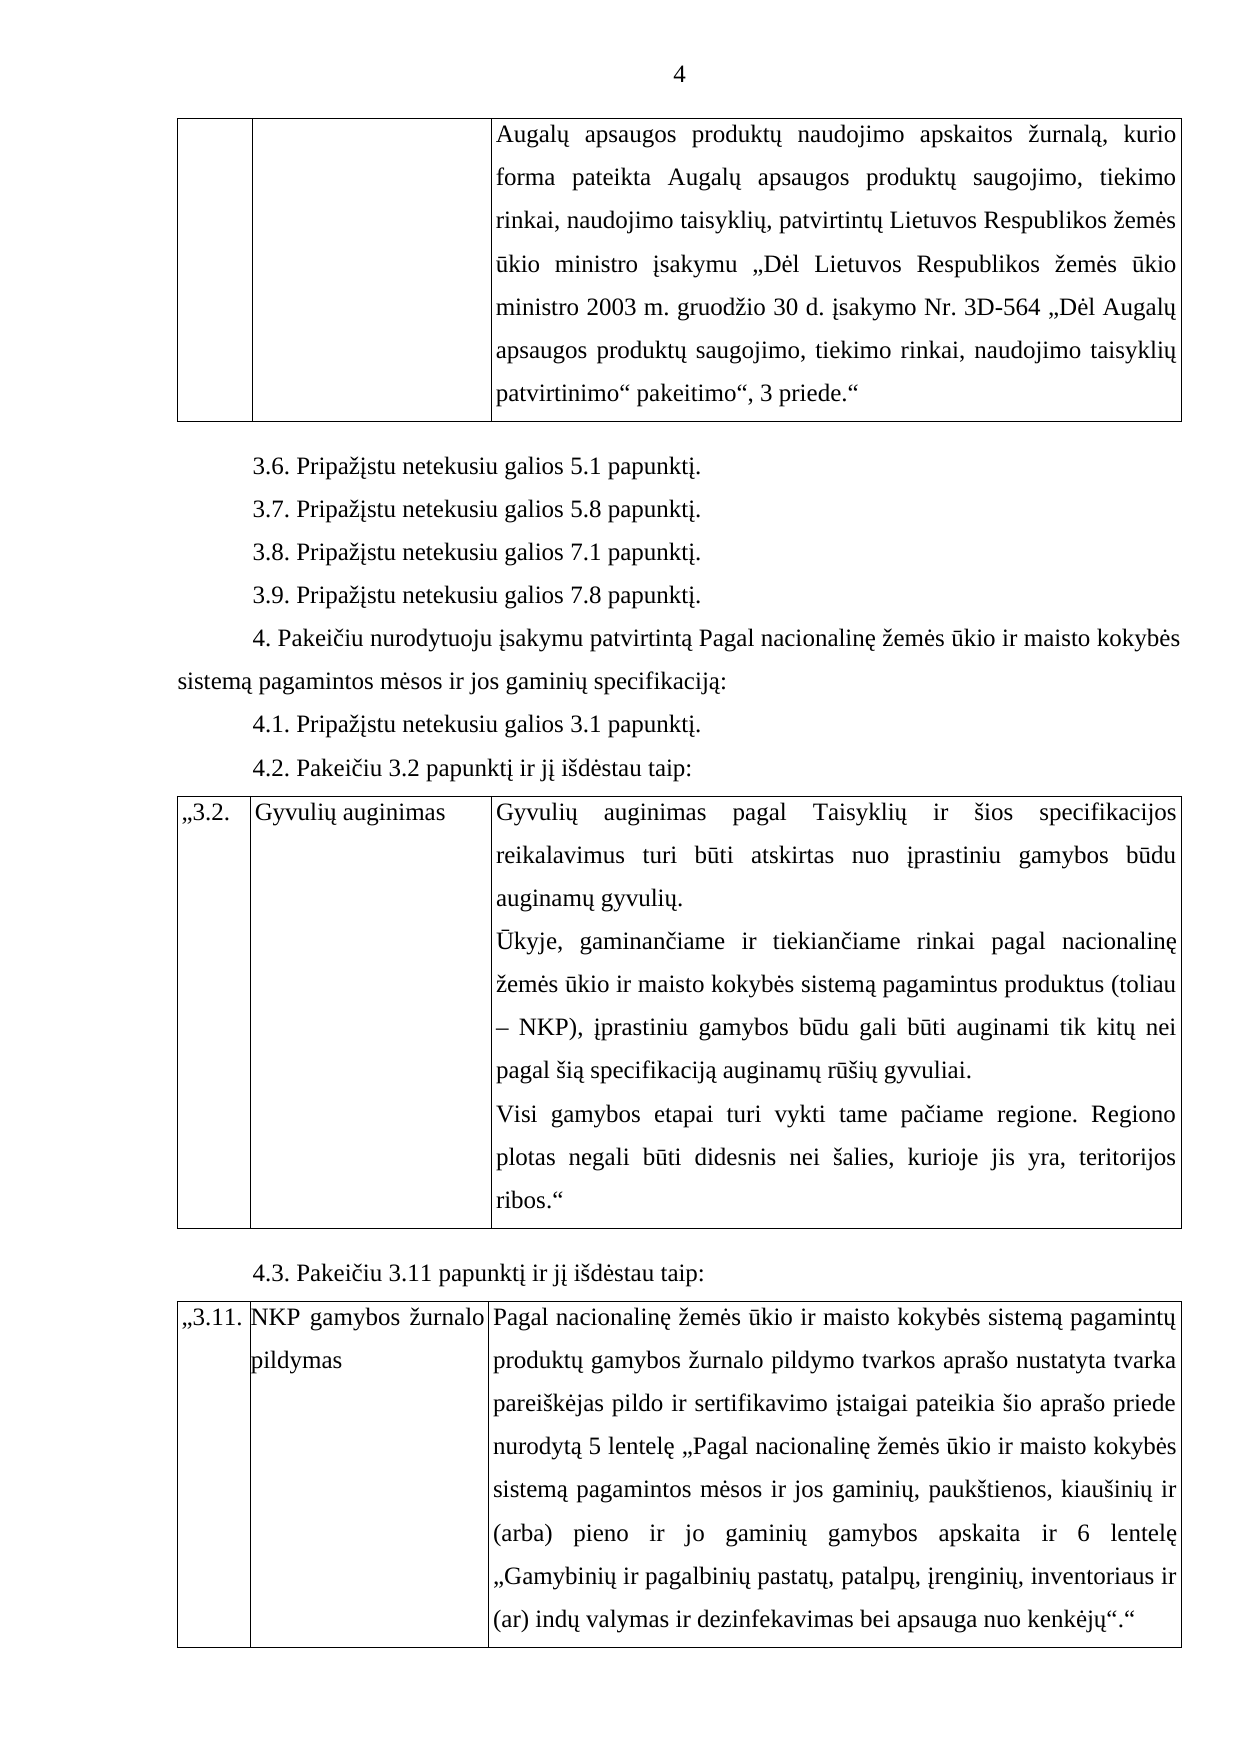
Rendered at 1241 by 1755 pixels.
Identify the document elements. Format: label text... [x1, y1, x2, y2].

text 4.2. Pakeičiu 3.2 papunktį ir jį išdėstau taip: [177, 753, 1181, 781]
table_header „3.11. [178, 1302, 250, 1647]
table_header Gyvulių auginimas [251, 797, 491, 1228]
text 4.1. Pripažįstu netekusiu galios 3.1 papunktį. [177, 709, 1181, 738]
text 3.8. Pripažįstu netekusiu galios 7.1 papunktį. [177, 537, 1181, 566]
text 4. Pakeičiu nurodytuoju įsakymu patvirtintą Pagal nacionalinę žemės ūkio ir maisto kokybės sistemą pagamintos mėsos ir jos gaminių specifikaciją: [177, 623, 1181, 695]
table_header Ūkio subjektai, naudojantys trąšas, turi pildyti Trąšų ir kalkinimo medžiagų naudojimo apskaitos žurnalą, kurio forma pateikta Lietuvos kaimo plėtros 2014–2020 metų programos priemonės „Agrarinė aplinkosauga ir klimatas“ įgyvendinimo taisyklių, patvirtintų Lietuvos Respublikos žemės ūkio ministro 2015 m. balandžio 3 d. įsakymu Nr. 3D-254 „Dėl Lietuvos kaimo plėtros 2014–2020 metų programos priemonės „Agrarinė aplinkosauga ir klimatas“ įgyvendinimo taisyklių patvirtinimo“, 2 priede. Ūkio subjektai, naudojantys augalų apsaugos produktus, turi pildyti Augalų apsaugos produktų naudojimo apskaitos žurnalą, kurio forma pateikta Augalų apsaugos produktų saugojimo, tiekimo rinkai, naudojimo taisyklių, patvirtintų Lietuvos Respublikos žemės ūkio ministro įsakymu „Dėl Lietuvos Respublikos žemės ūkio ministro 2003 m. gruodžio 30 d. įsakymo Nr. 3D-564 „Dėl Augalų apsaugos produktų saugojimo, tiekimo rinkai, naudojimo taisyklių patvirtinimo“ pakeitimo“, 3 priede.“ [492, 119, 1181, 421]
table_header NKP gamybos žurnalo pildymas [251, 1302, 488, 1647]
text 4.3. Pakeičiu 3.11 papunktį ir jį išdėstau taip: [177, 1258, 1181, 1287]
table_header [178, 119, 252, 421]
text 3.7. Pripažįstu netekusiu galios 5.8 papunktį. [177, 494, 1181, 523]
table_header „3.2. [178, 797, 250, 1228]
text 3.6. Pripažįstu netekusiu galios 5.1 papunktį. [177, 451, 1181, 479]
text 3.9. Pripažįstu netekusiu galios 7.8 papunktį. [177, 580, 1181, 609]
table_header [253, 119, 491, 421]
table_header Pagal nacionalinę žemės ūkio ir maisto kokybės sistemą pagamintų produktų gamybos žurnalo pildymo tvarkos aprašo nustatyta tvarka pareiškėjas pildo ir sertifikavimo įstaigai pateikia šio aprašo priede nurodytą 5 lentelę „Pagal nacionalinę žemės ūkio ir maisto kokybės sistemą pagamintos mėsos ir jos gaminių, paukštienos, kiaušinių ir (arba) pieno ir jo gaminių gamybos apskaita ir 6 lentelę „Gamybinių ir pagalbinių pastatų, patalpų, įrenginių, inventoriaus ir (ar) indų valymas ir dezinfekavimas bei apsauga nuo kenkėjų“.“ [489, 1302, 1181, 1647]
table_header Gyvulių auginimas pagal Taisyklių ir šios specifikacijos reikalavimus turi būti atskirtas nuo įprastiniu gamybos būdu auginamų gyvulių. Ūkyje, gaminančiame ir tiekiančiame rinkai pagal nacionalinę žemės ūkio ir maisto kokybės sistemą pagamintus produktus (toliau – NKP), įprastiniu gamybos būdu gali būti auginami tik kitų nei pagal šią specifikaciją auginamų rūšių gyvuliai. Visi gamybos etapai turi vykti tame pačiame regione. Regiono plotas negali būti didesnis nei šalies, kurioje jis yra, teritorijos ribos.“ [492, 797, 1181, 1228]
